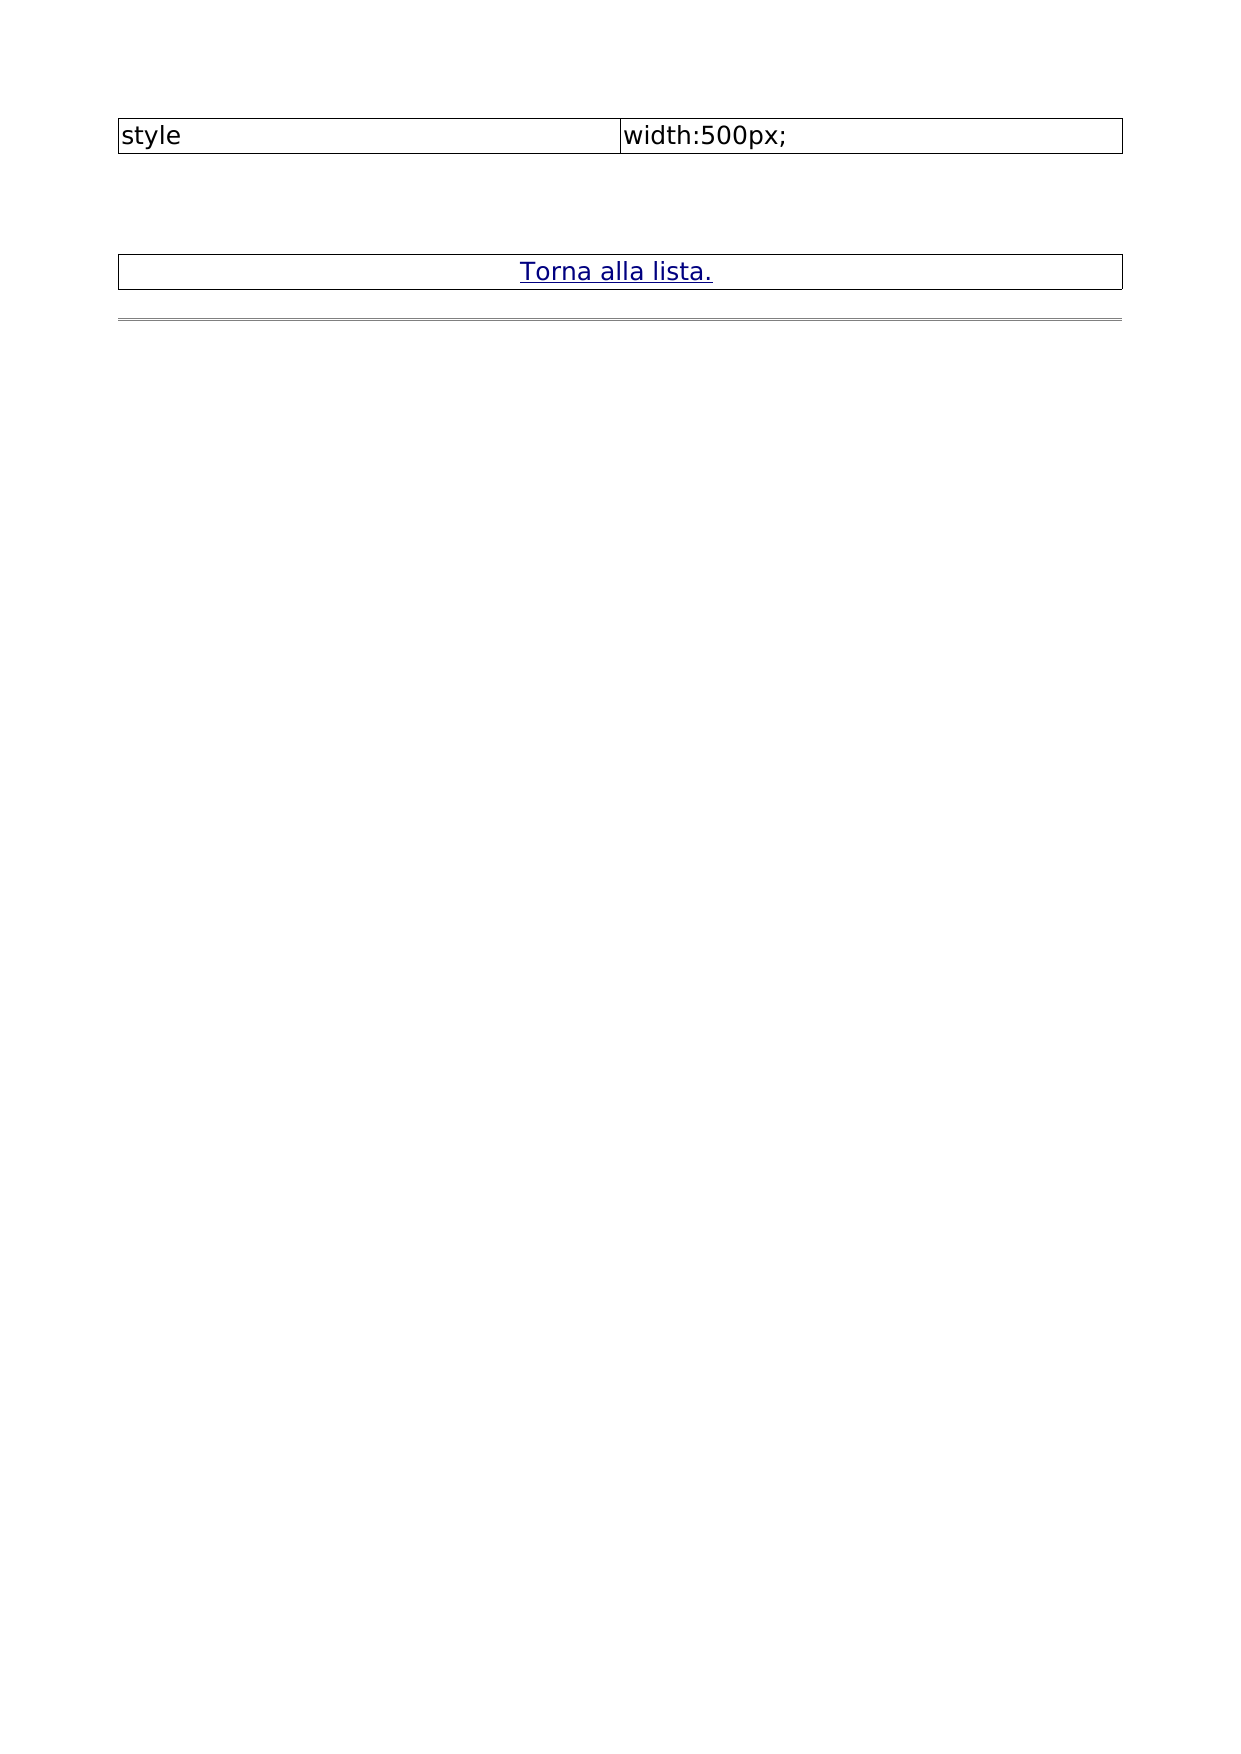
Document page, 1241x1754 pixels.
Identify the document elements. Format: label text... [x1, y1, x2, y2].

table_cell width:500px; [621, 119, 1122, 153]
table_cell style [119, 119, 620, 153]
table_header Torna alla lista. [119, 255, 1122, 289]
